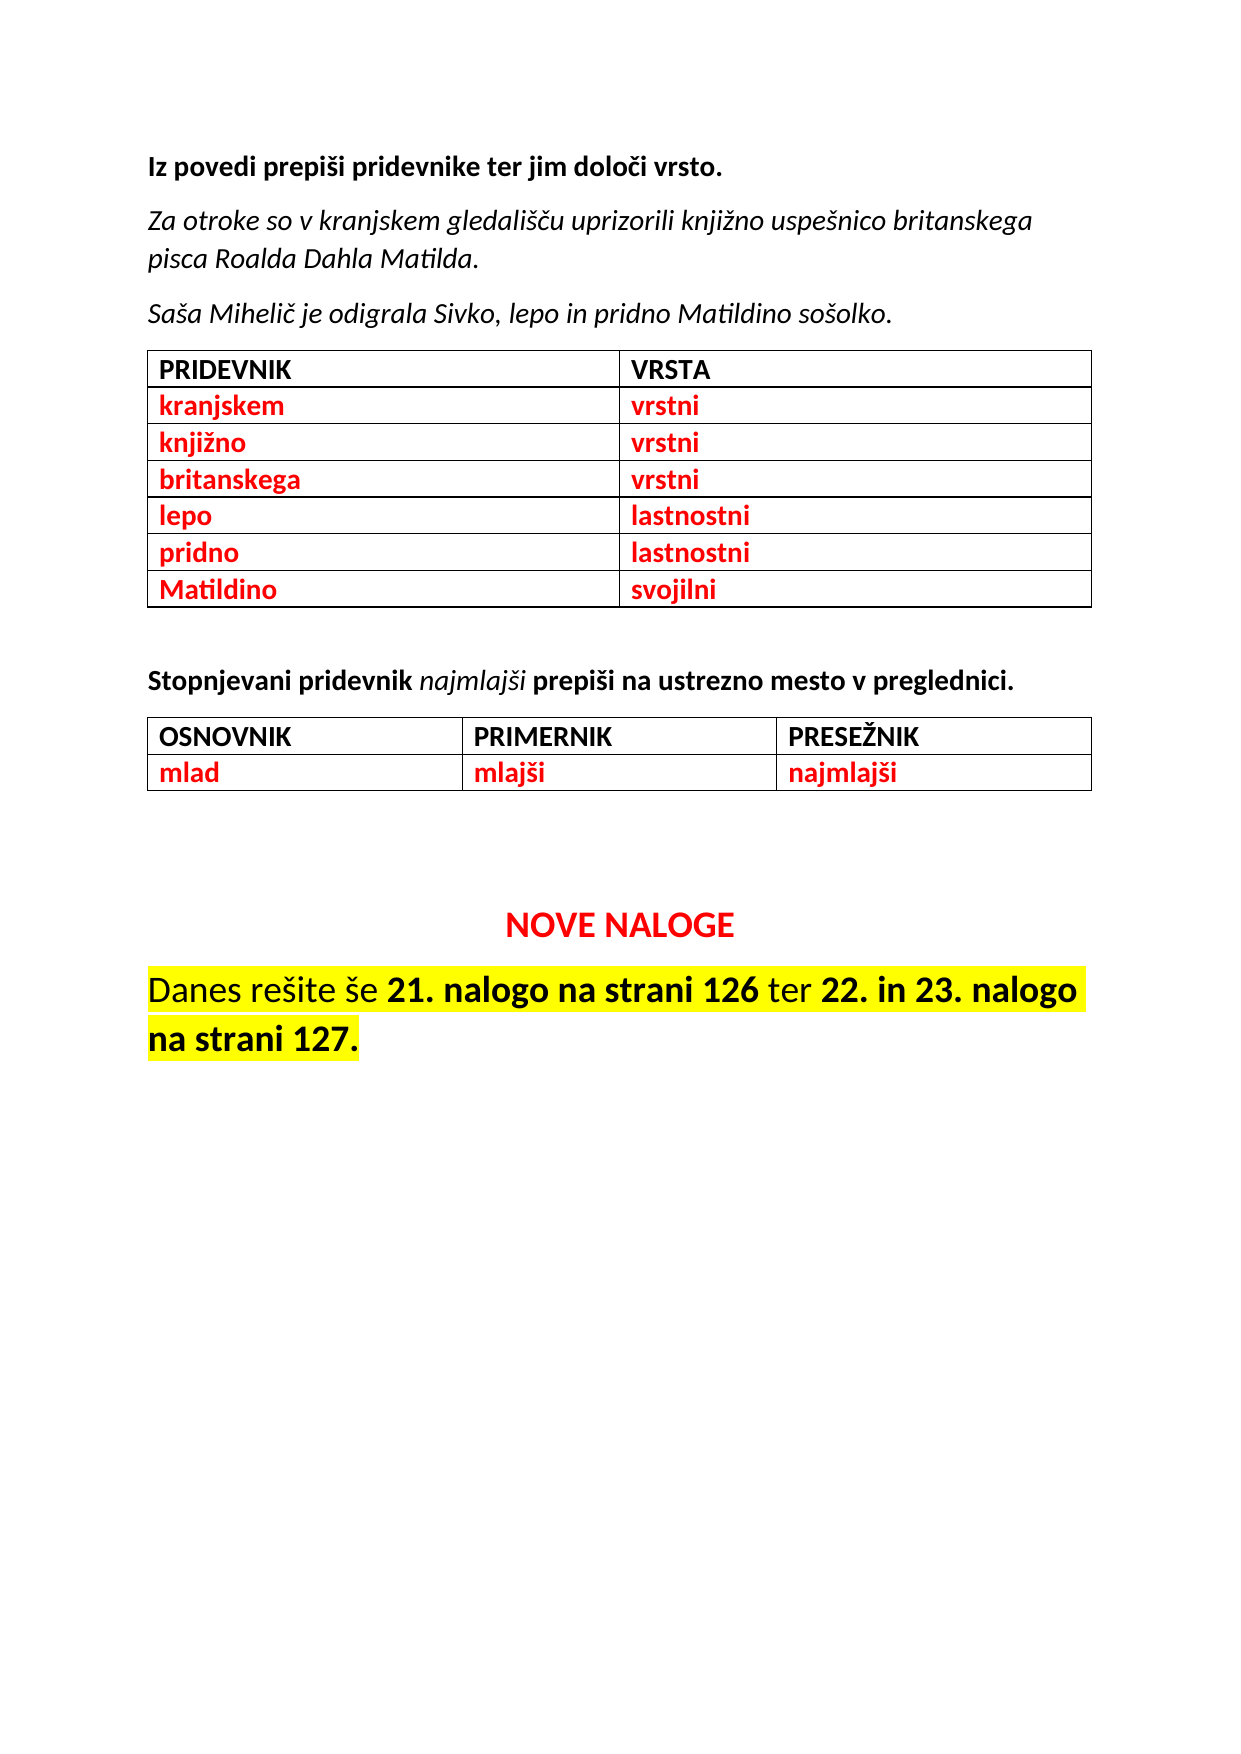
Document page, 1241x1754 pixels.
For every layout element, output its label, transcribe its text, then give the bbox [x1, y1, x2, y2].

text Stopnjevani pridevnik najmlajši prepiši na ustrezno mesto v preglednici. [148, 662, 1093, 698]
table_header VRSTA [620, 351, 1091, 386]
table_cell kranjskem [148, 388, 619, 423]
table_cell Matildino [148, 571, 619, 606]
table_cell pridno [148, 534, 619, 570]
table_cell vrstni [620, 461, 1091, 496]
table_header PRESEŽNIK [777, 718, 1091, 753]
table_cell mlajši [463, 755, 776, 790]
table_header OSNOVNIK [148, 718, 462, 753]
text Za otroke so v kranjskem gledališču uprizorili knjižno uspešnico britanskega pisca Roalda Dahla Matilda. [148, 202, 1093, 276]
text Danes rešite še 21. nalogo na strani 126 ter 22. in 23. nalogo na strani 127. [148, 966, 1093, 1061]
table_cell mlad [148, 755, 462, 790]
table_cell lastnostni [620, 534, 1091, 570]
table_cell najmlajši [777, 755, 1091, 790]
table_cell knjižno [148, 424, 619, 460]
table_header PRIMERNIK [463, 718, 776, 753]
text Saša Mihelič je odigrala Sivko, lepo in pridno Matildino sošolko. [148, 295, 1093, 331]
table_cell svojilni [620, 571, 1091, 606]
table_cell vrstni [620, 424, 1091, 460]
text NOVE NALOGE [148, 901, 1093, 946]
text Iz povedi prepiši pridevnike ter jim določi vrsto. [148, 148, 1093, 183]
table_cell lepo [148, 498, 619, 533]
table_cell britanskega [148, 461, 619, 496]
table_header PRIDEVNIK [148, 351, 619, 386]
table_cell vrstni [620, 388, 1091, 423]
table_cell lastnostni [620, 498, 1091, 533]
